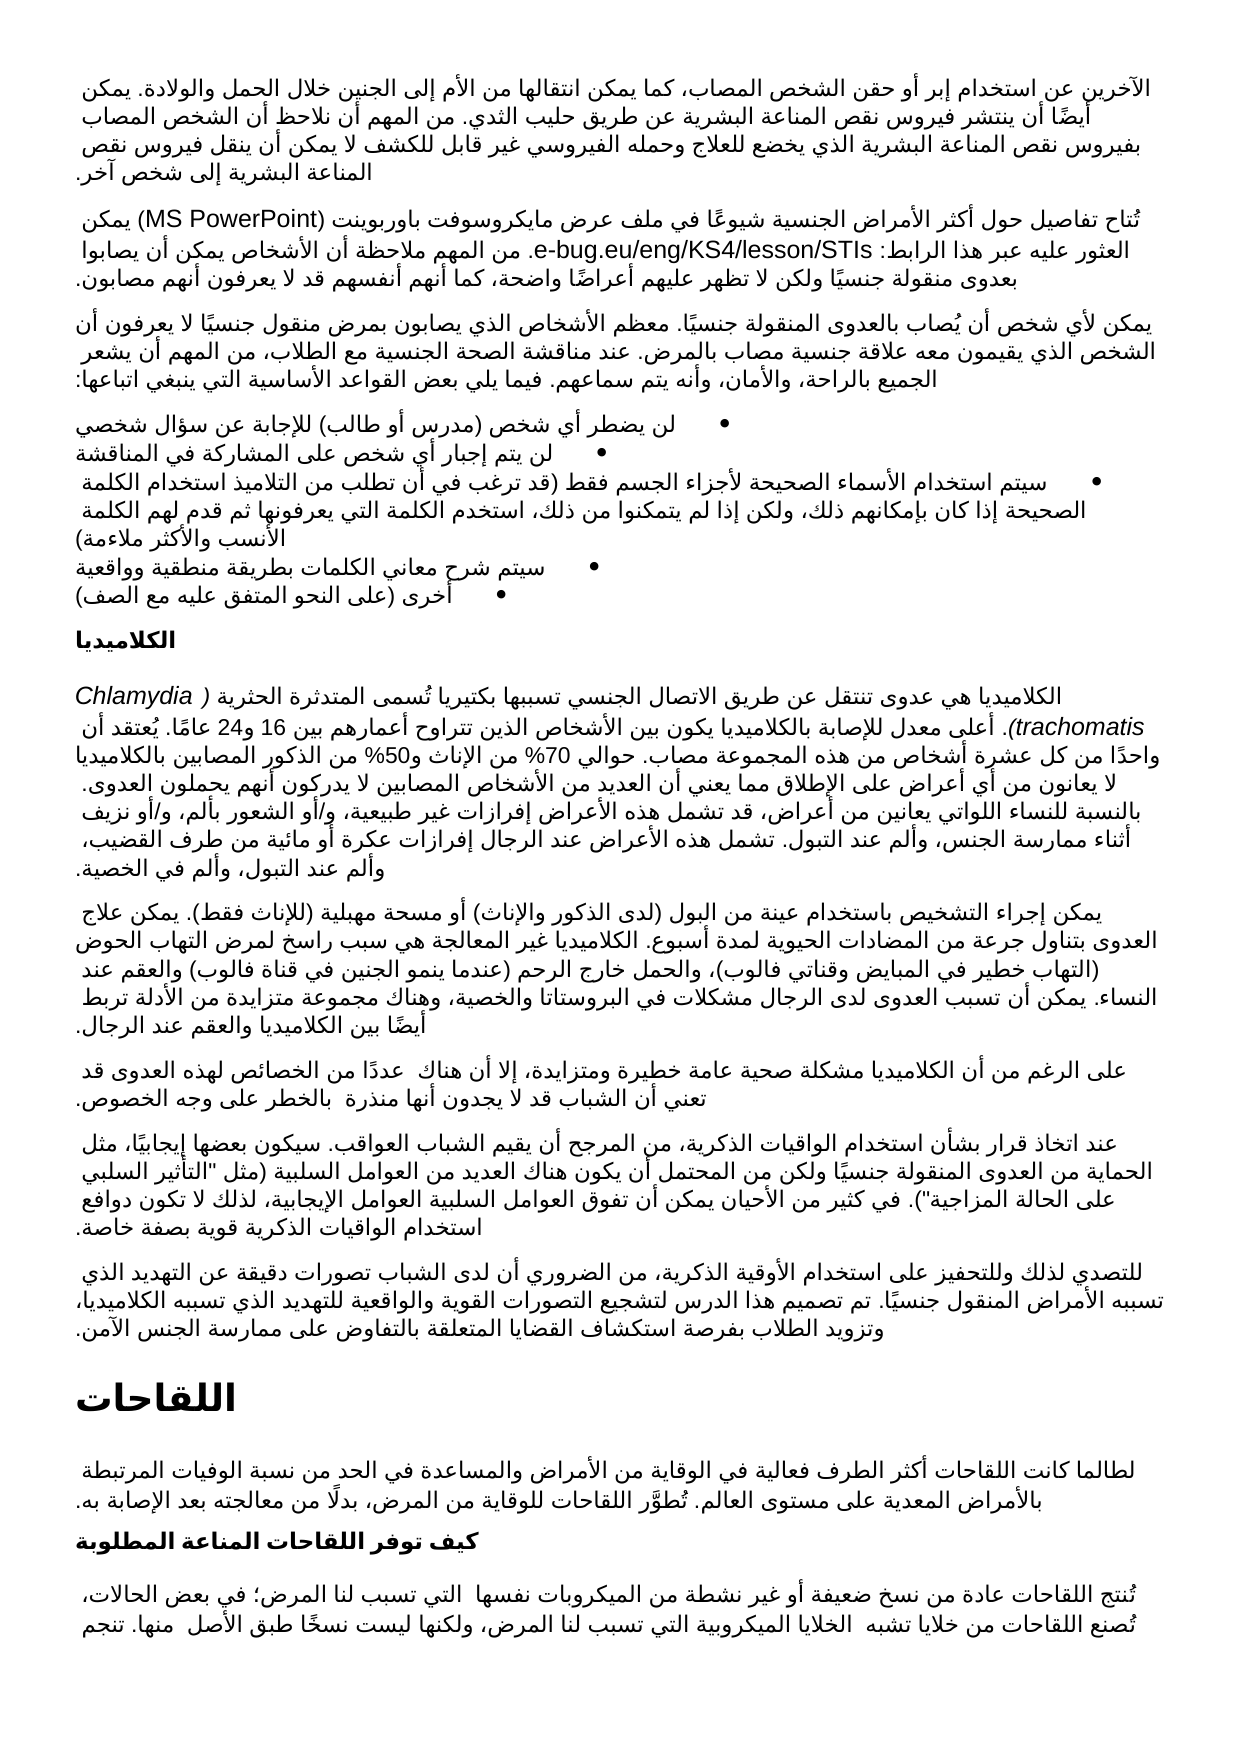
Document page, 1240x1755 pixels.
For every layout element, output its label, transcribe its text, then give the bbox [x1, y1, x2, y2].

list لن يضطر أي شخص (مدرس أو طالب) للإجابة عن سؤال شخصي [75, 411, 1127, 438]
list أخرى (على النحو المتفق عليه مع الصف) [75, 582, 1127, 609]
text رغم انتقال معظم الأمراض المنقولة جنسيًا عبر الاتصال الجنسي المباشر، يمكن انتقال بعضها بطرق أخرى غير الطرق الجنسية. على سبيل المثال، قد ينتقل فيروس الالتهاب الكبدي الوبائي (ب) و (ج)، وفيروس نقص المناعة البشرية، إلى الآخرين عن استخدام إبر أو حقن الشخص المصاب، كما يمكن انتقالها من الأم إلى الجنين خلال الحمل والولادة. يمكن أيضًا أن ينتشر فيروس نقص المناعة البشرية عن طريق حليب الثدي. من المهم أن نلاحظ أن الشخص المصاب بفيروس نقص المناعة البشرية الذي يخضع للعلاج وحمله الفيروسي غير قابل للكشف لا يمكن أن ينقل فيروس نقص المناعة البشرية إلى شخص آخر. [75, 75, 1164, 186]
text عند اتخاذ قرار بشأن استخدام الواقيات الذكرية، من المرجح أن يقيم الشباب العواقب. سيكون بعضها إيجابيًا، مثل الحماية من العدوى المنقولة جنسيًا ولكن من المحتمل أن يكون هناك العديد من العوامل السلبية (مثل "التأثير السلبي على الحالة المزاجية"). في كثير من الأحيان يمكن أن تفوق العوامل السلبية العوامل الإيجابية، لذلك لا تكون دوافع استخدام الواقيات الذكرية قوية بصفة خاصة. [75, 1129, 1164, 1240]
text يمكن إجراء التشخيص باستخدام عينة من البول (لدى الذكور والإناث) أو مسحة مهبلية (للإناث فقط). يمكن علاج العدوى بتناول جرعة من المضادات الحيوية لمدة أسبوع. الكلاميديا غير المعالجة هي سبب راسخ لمرض التهاب الحوض (التهاب خطير في المبايض وقناتي فالوب)، والحمل خارج الرحم (عندما ينمو الجنين في قناة فالوب) والعقم عند النساء. يمكن أن تسبب العدوى لدى الرجال مشكلات في البروستاتا والخصية، وهناك مجموعة متزايدة من الأدلة تربط أيضًا بين الكلاميديا والعقم عند الرجال. [75, 899, 1164, 1038]
subtitle كيف توفر اللقاحات المناعة المطلوبة [75, 1528, 1164, 1554]
subtitle اللقاحات [75, 1376, 1164, 1419]
text تُتاح تفاصيل حول أكثر الأمراض الجنسية شيوعًا في ملف عرض مايكروسوفت باوربوينت (MS PowerPoint) يمكن العثور عليه عبر هذا الرابط: e-bug.eu/eng/KS4/lesson/STIs. من المهم ملاحظة أن الأشخاص يمكن أن يصابوا بعدوى منقولة جنسيًا ولكن لا تظهر عليهم أعراضًا واضحة، كما أنهم أنفسهم قد لا يعرفون أنهم مصابون. [75, 204, 1164, 292]
subtitle الكلاميديا [75, 628, 1164, 654]
list سيتم شرح معاني الكلمات بطريقة منطقية وواقعية [75, 553, 1127, 580]
text تُنتج اللقاحات عادة من نسخ ضعيفة أو غير نشطة من الميكروبات نفسها التي تسبب لنا المرض؛ في بعض الحالات، تُصنع اللقاحات من خلايا تشبه الخلايا الميكروبية التي تسبب لنا المرض، ولكنها ليست نسخًا طبق الأصل منها. تنجم بعض الأمراض عن مادة سامة ينتجها الميكروب، لذلك تحتوي بعض اللقاحات على مادة تشبه السم المعروف باسم التوكسويد. فيما يلي أمثلة على ذلك: الكوليرا والدفتيريا. [75, 1581, 1164, 1637]
text على الرغم من أن الكلاميديا مشكلة صحية عامة خطيرة ومتزايدة، إلا أن هناك عددًا من الخصائص لهذه العدوى قد تعني أن الشباب قد لا يجدون أنها منذرة بالخطر على وجه الخصوص. [75, 1057, 1164, 1111]
text الكلاميديا هي عدوى تنتقل عن طريق الاتصال الجنسي تسببها بكتيريا تُسمى المتدثرة الحثرية (Chlamydia trachomatis). أعلى معدل للإصابة بالكلاميديا يكون بين الأشخاص الذين تتراوح أعمارهم بين 16 و24 عامًا. يُعتقد أن واحدًا من كل عشرة أشخاص من هذه المجموعة مصاب. حوالي 70% من الإناث و50% من الذكور المصابين بالكلاميديا لا يعانون من أي أعراض على الإطلاق مما يعني أن العديد من الأشخاص المصابين لا يدركون أنهم يحملون العدوى. بالنسبة للنساء اللواتي يعانين من أعراض، قد تشمل هذه الأعراض إفرازات غير طبيعية، و/أو الشعور بألم، و/أو نزيف أثناء ممارسة الجنس، وألم عند التبول. تشمل هذه الأعراض عند الرجال إفرازات عكرة أو مائية من طرف القضيب، وألم عند التبول، وألم في الخصية. [75, 681, 1164, 881]
list سيتم استخدام الأسماء الصحيحة لأجزاء الجسم فقط (قد ترغب في أن تطلب من التلاميذ استخدام الكلمة الصحيحة إذا كان بإمكانهم ذلك، ولكن إذا لم يتمكنوا من ذلك، استخدم الكلمة التي يعرفونها ثم قدم لهم الكلمة الأنسب والأكثر ملاءمة) [75, 468, 1127, 552]
list لن يتم إجبار أي شخص على المشاركة في المناقشة [75, 440, 1127, 467]
text للتصدي لذلك وللتحفيز على استخدام الأوقية الذكرية، من الضروري أن لدى الشباب تصورات دقيقة عن التهديد الذي تسببه الأمراض المنقول جنسيًا. تم تصميم هذا الدرس لتشجيع التصورات القوية والواقعية للتهديد الذي تسببه الكلاميديا، وتزويد الطلاب بفرصة استكشاف القضايا المتعلقة بالتفاوض على ممارسة الجنس الآمن. [75, 1259, 1164, 1341]
text لطالما كانت اللقاحات أكثر الطرف فعالية في الوقاية من الأمراض والمساعدة في الحد من نسبة الوفيات المرتبطة بالأمراض المعدية على مستوى العالم. تُطوَّر اللقاحات للوقاية من المرض، بدلًا من معالجته بعد الإصابة به. [75, 1457, 1164, 1513]
text يمكن لأي شخص أن يُصاب بالعدوى المنقولة جنسيًا. معظم الأشخاص الذي يصابون بمرض منقول جنسيًا لا يعرفون أن الشخص الذي يقيمون معه علاقة جنسية مصاب بالمرض. عند مناقشة الصحة الجنسية مع الطلاب، من المهم أن يشعر الجميع بالراحة، والأمان، وأنه يتم سماعهم. فيما يلي بعض القواعد الأساسية التي ينبغي اتباعها: [75, 310, 1164, 393]
